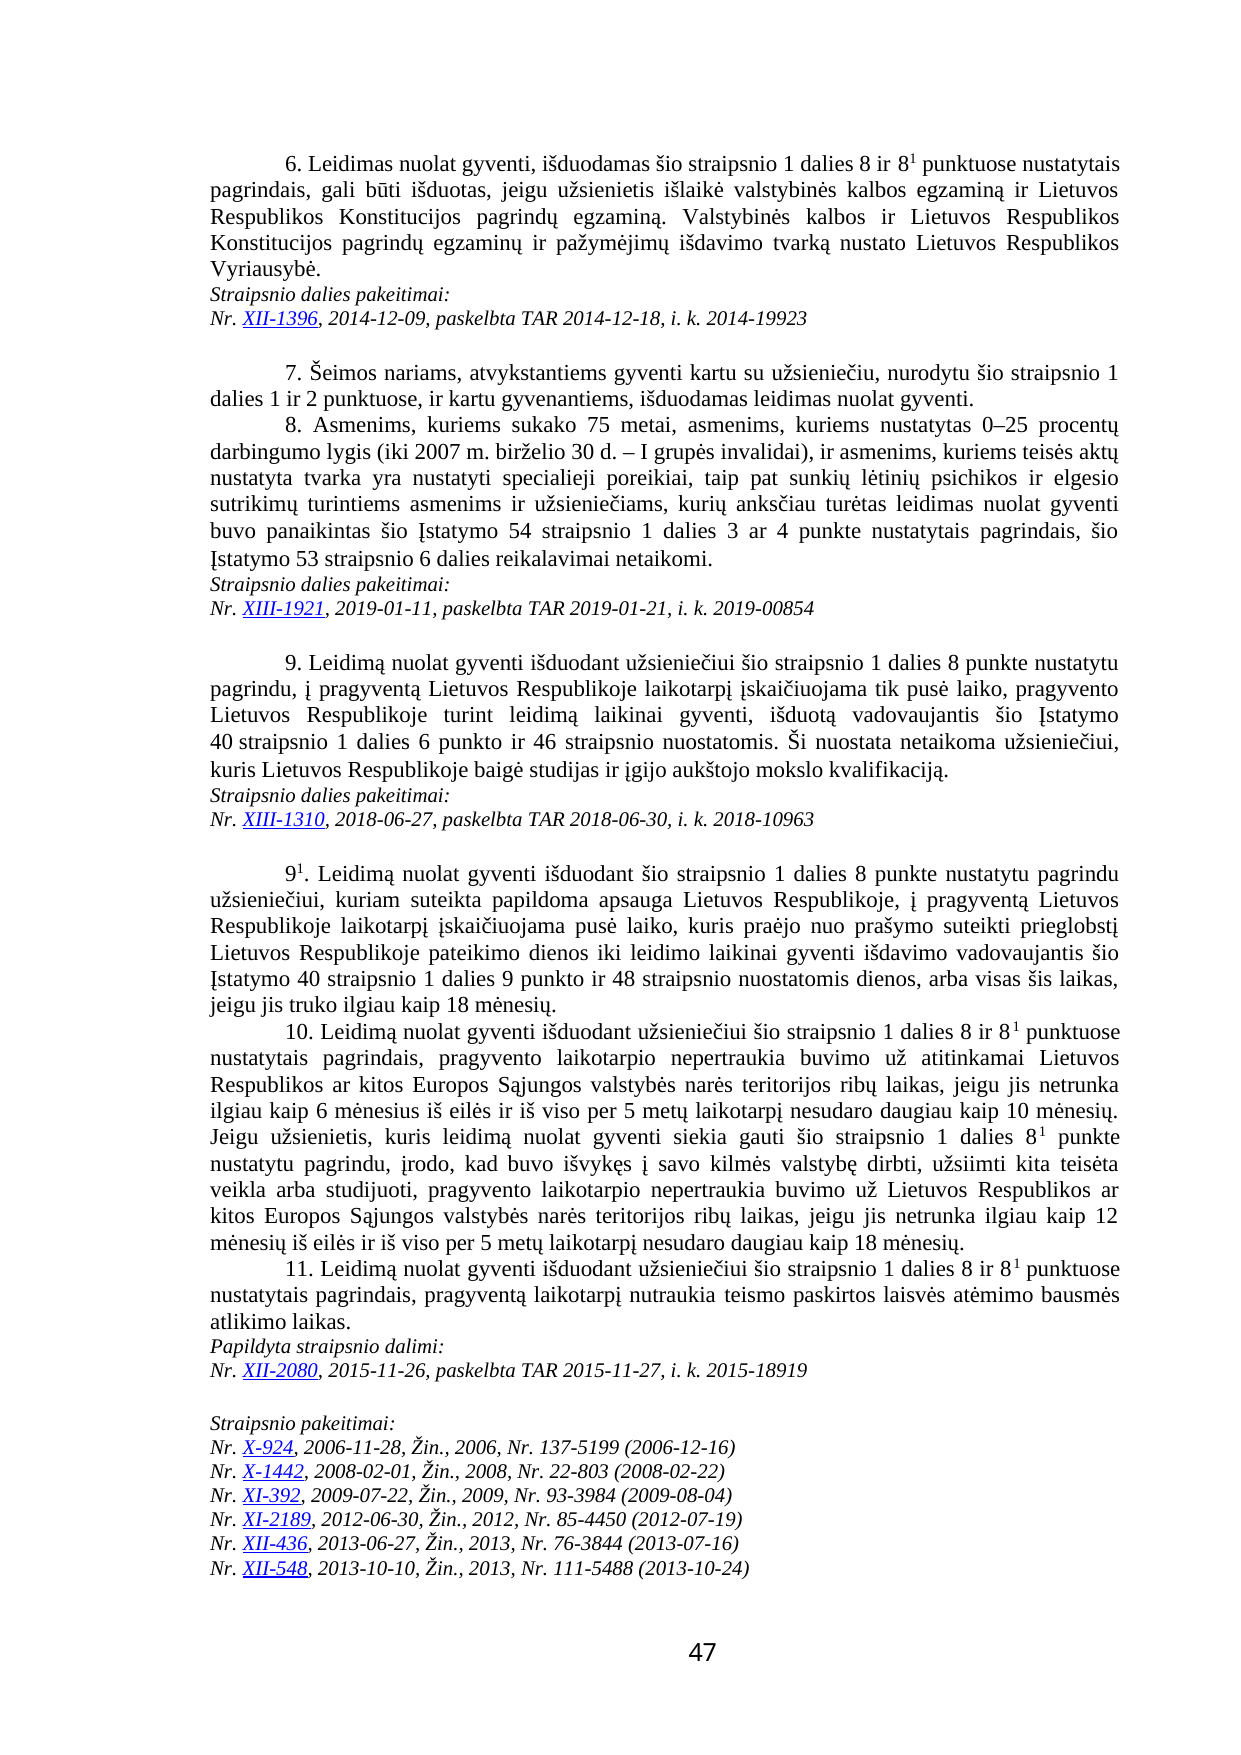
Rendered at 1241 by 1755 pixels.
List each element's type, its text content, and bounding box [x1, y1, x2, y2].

text Nr. XII-436, 2013-06-27, Žin., 2013, Nr. 76-3844 (2013-07-16) [210, 1531, 1120, 1555]
text Nr. XI-2189, 2012-06-30, Žin., 2012, Nr. 85-4450 (2012-07-19) [210, 1507, 1120, 1531]
text Straipsnio pakeitimai: [210, 1411, 1120, 1435]
text Nr. XIII-1921, 2019-01-11, paskelbta TAR 2019-01-21, i. k. 2019-00854 [210, 596, 1120, 620]
text 11. Leidimą nuolat gyventi išduodant užsieniečiui šio straipsnio 1 dalies 8 ir 81 punktuose nustatytais pagrindais, pragyventą laikotarpį nutraukia teismo paskirtos laisvės atėmimo bausmės atlikimo laikas. [210, 1255, 1120, 1334]
text Nr. XII-1396, 2014-12-09, paskelbta TAR 2014-12-18, i. k. 2014-19923 [210, 306, 1120, 330]
text Nr. XII-548, 2013-10-10, Žin., 2013, Nr. 111-5488 (2013-10-24) [210, 1555, 1120, 1579]
text 6. Leidimas nuolat gyventi, išduodamas šio straipsnio 1 dalies 8 ir 81 punktuose nustatytais pagrindais, gali būti išduotas, jeigu užsienietis išlaikė valstybinės kalbos egzaminą ir Lietuvos Respublikos Konstitucijos pagrindų egzaminą. Valstybinės kalbos ir Lietuvos Respublikos Konstitucijos pagrindų egzaminų ir pažymėjimų išdavimo tvarką nustato Lietuvos Respublikos Vyriausybė. [210, 150, 1120, 282]
text Papildyta straipsnio dalimi: [210, 1334, 1120, 1358]
text Nr. X-1442, 2008-02-01, Žin., 2008, Nr. 22-803 (2008-02-22) [210, 1459, 1120, 1483]
text 10. Leidimą nuolat gyventi išduodant užsieniečiui šio straipsnio 1 dalies 8 ir 81 punktuose nustatytais pagrindais, pragyvento laikotarpio nepertraukia buvimo už atitinkamai Lietuvos Respublikos ar kitos Europos Sąjungos valstybės narės teritorijos ribų laikas, jeigu jis netrunka ilgiau kaip 6 mėnesius iš eilės ir iš viso per 5 metų laikotarpį nesudaro daugiau kaip 10 mėnesių. Jeigu užsienietis, kuris leidimą nuolat gyventi siekia gauti šio straipsnio 1 dalies 81 punkte nustatytu pagrindu, įrodo, kad buvo išvykęs į savo kilmės valstybę dirbti, užsiimti kita teisėta veikla arba studijuoti, pragyvento laikotarpio nepertraukia buvimo už Lietuvos Respublikos ar kitos Europos Sąjungos valstybės narės teritorijos ribų laikas, jeigu jis netrunka ilgiau kaip 12 mėnesių iš eilės ir iš viso per 5 metų laikotarpį nesudaro daugiau kaip 18 mėnesių. [210, 1018, 1120, 1255]
text Nr. XI-392, 2009-07-22, Žin., 2009, Nr. 93-3984 (2009-08-04) [210, 1483, 1120, 1507]
text 8. Asmenims, kuriems sukako 75 metai, asmenims, kuriems nustatytas 0–25 procentų darbingumo lygis (iki 2007 m. birželio 30 d. – I grupės invalidai), ir asmenims, kuriems teisės aktų nustatyta tvarka yra nustatyti specialieji poreikiai, taip pat sunkių lėtinių psichikos ir elgesio sutrikimų turintiems asmenims ir užsieniečiams, kurių anksčiau turėtas leidimas nuolat gyventi buvo panaikintas šio Įstatymo 54 straipsnio 1 dalies 3 ar 4 punkte nustatytais pagrindais, šio Įstatymo 53 straipsnio 6 dalies reikalavimai netaikomi. [210, 411, 1120, 572]
text Straipsnio dalies pakeitimai: [210, 282, 1120, 306]
text Straipsnio dalies pakeitimai: [210, 783, 1120, 807]
text 7. Šeimos nariams, atvykstantiems gyventi kartu su užsieniečiu, nurodytu šio straipsnio 1 dalies 1 ir 2 punktuose, ir kartu gyvenantiems, išduodamas leidimas nuolat gyventi. [210, 359, 1120, 411]
text Nr. XII-2080, 2015-11-26, paskelbta TAR 2015-11-27, i. k. 2015-18919 [210, 1358, 1120, 1382]
text Nr. X-924, 2006-11-28, Žin., 2006, Nr. 137-5199 (2006-12-16) [210, 1435, 1120, 1459]
text 91. Leidimą nuolat gyventi išduodant šio straipsnio 1 dalies 8 punkte nustatytu pagrindu užsieniečiui, kuriam suteikta papildoma apsauga Lietuvos Respublikoje, į pragyventą Lietuvos Respublikoje laikotarpį įskaičiuojama pusė laiko, kuris praėjo nuo prašymo suteikti prieglobstį Lietuvos Respublikoje pateikimo dienos iki leidimo laikinai gyventi išdavimo vadovaujantis šio Įstatymo 40 straipsnio 1 dalies 9 punkto ir 48 straipsnio nuostatomis dienos, arba visas šis laikas, jeigu jis truko ilgiau kaip 18 mėnesių. [210, 860, 1120, 1018]
text Nr. XIII-1310, 2018-06-27, paskelbta TAR 2018-06-30, i. k. 2018-10963 [210, 807, 1120, 831]
text Straipsnio dalies pakeitimai: [210, 572, 1120, 596]
text 9. Leidimą nuolat gyventi išduodant užsieniečiui šio straipsnio 1 dalies 8 punkte nustatytu pagrindu, į pragyventą Lietuvos Respublikoje laikotarpį įskaičiuojama tik pusė laiko, pragyvento Lietuvos Respublikoje turint leidimą laikinai gyventi, išduotą vadovaujantis šio Įstatymo 40 straipsnio 1 dalies 6 punkto ir 46 straipsnio nuostatomis. Ši nuostata netaikoma užsieniečiui, kuris Lietuvos Respublikoje baigė studijas ir įgijo aukštojo mokslo kvalifikaciją. [210, 649, 1120, 783]
